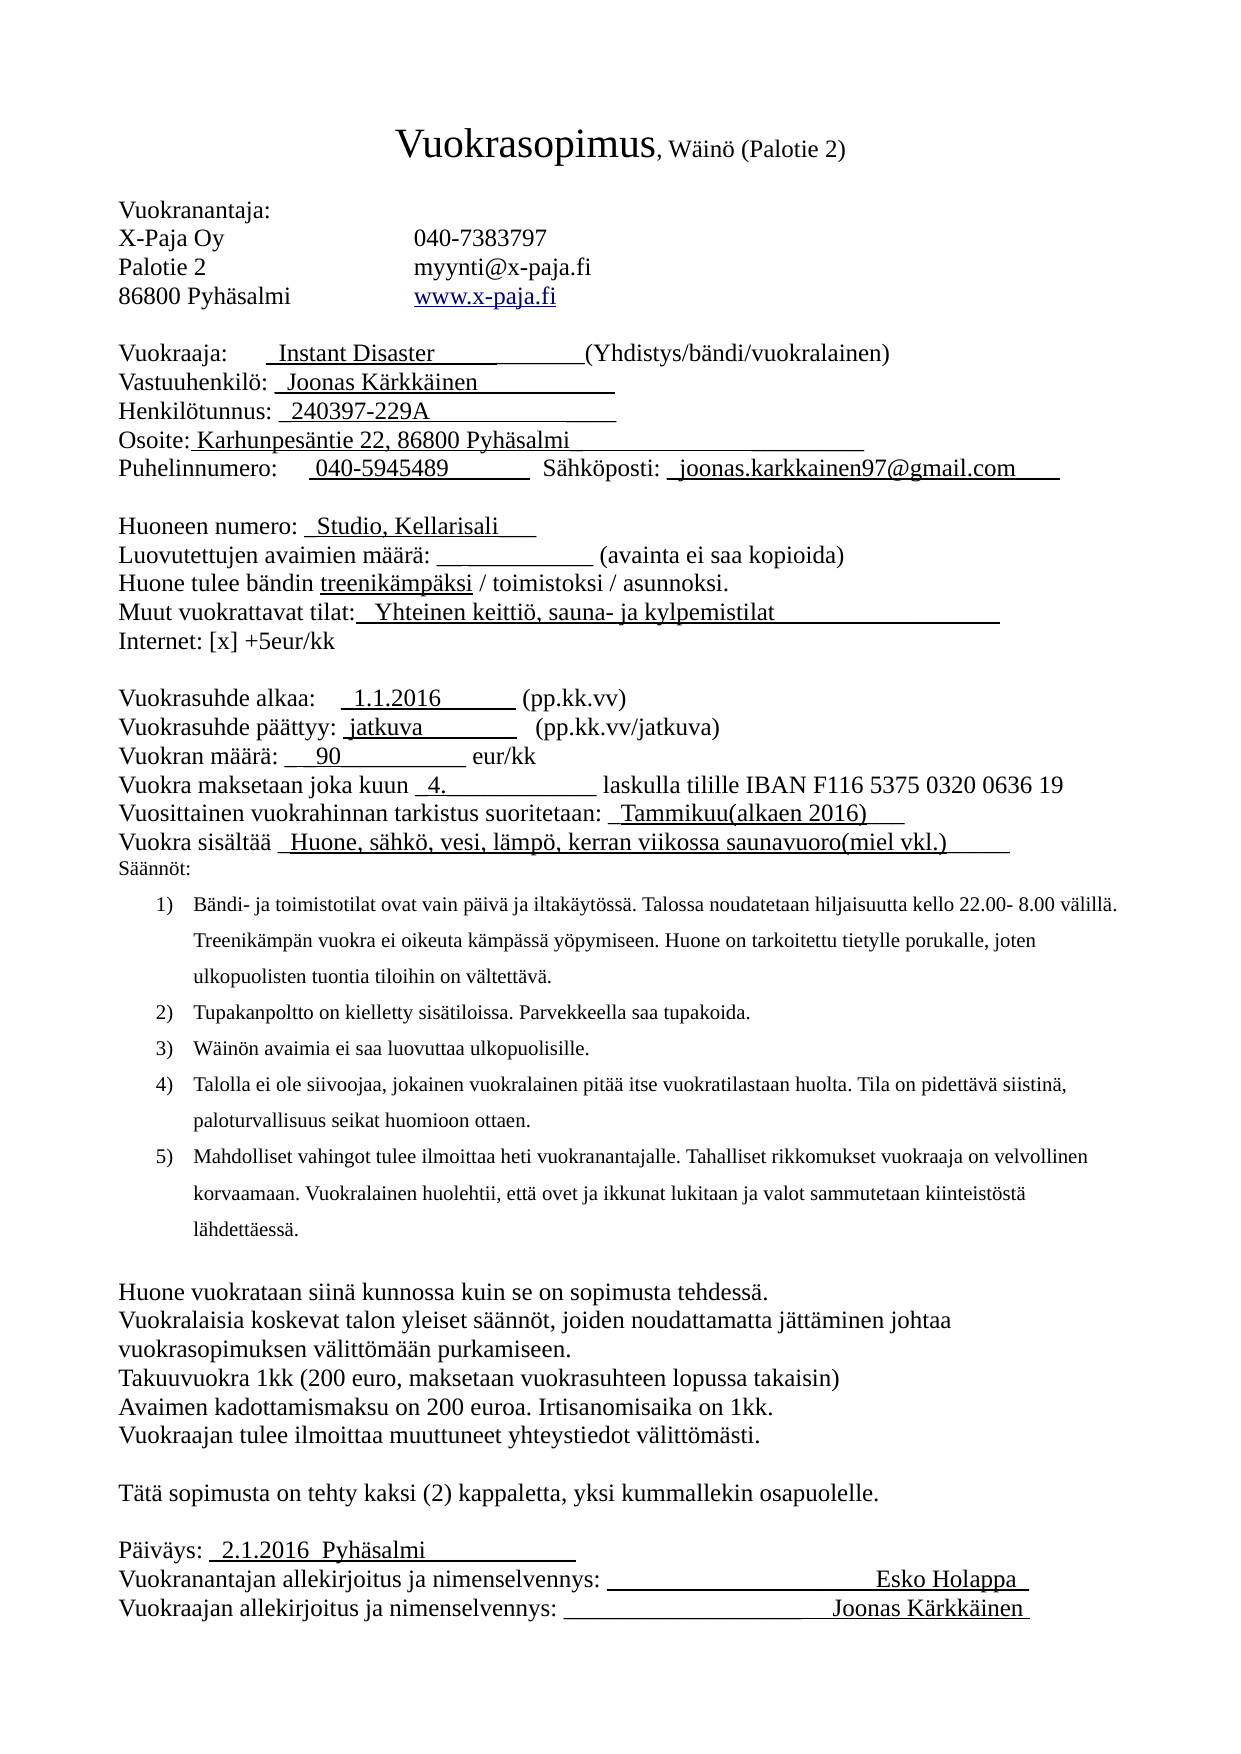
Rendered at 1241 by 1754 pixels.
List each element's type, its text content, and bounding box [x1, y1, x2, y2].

list Wäinön avaimia ei saa luovuttaa ulkopuolisille. [156, 1036, 1122, 1060]
text 86800 Pyhäsalmi www.x-paja.fi [118, 281, 1122, 310]
text Vuokran määrä: _ _90__________ eur/kk [118, 741, 1122, 770]
text Takuuvuokra 1kk (200 euro, maksetaan vuokrasuhteen lopussa takaisin) [118, 1363, 1122, 1392]
list Talolla ei ole siivoojaa, jokainen vuokralainen pitää itse vuokratilastaan huolta. Tila on pidettävä siistinä, paloturvallisuus seikat huomioon ottaen. [156, 1072, 1122, 1132]
text Huone vuokrataan siinä kunnossa kuin se on sopimusta tehdessä. [118, 1277, 1122, 1305]
text Vuokraajan allekirjoitus ja nimenselvennys: ___________________ Joonas Kärkkäinen [118, 1593, 1122, 1622]
text Vuokraaja: _Instant Disaster ________(Yhdistys/bändi/vuokralainen) [118, 338, 1122, 367]
text Vuokrasopimus, Wäinö (Palotie 2) [118, 118, 1122, 166]
text Puhelinnumero: 040-5945489 Sähköposti: _joonas.karkkainen97@gmail.com _ [118, 453, 1122, 482]
text Luovutettujen avaimien määrä: __ __________ (avainta ei saa kopioida) [118, 540, 1122, 568]
text Vuokranantaja: [118, 195, 1122, 223]
text Vuokrasuhde päättyy: jatkuva _ (pp.kk.vv/jatkuva) [118, 712, 1122, 741]
list Bändi- ja toimistotilat ovat vain päivä ja iltakäytössä. Talossa noudatetaan hiljaisuutta kello 22.00- 8.00 välillä. Treenikämpän vuokra ei oikeuta kämpässä yöpymiseen. Huone on tarkoitettu tietylle porukalle, joten ulkopuolisten tuontia tiloihin on vältettävä. [156, 892, 1122, 988]
list Mahdolliset vahingot tulee ilmoittaa heti vuokranantajalle. Tahalliset rikkomukset vuokraaja on velvollinen korvaamaan. Vuokralainen huolehtii, että ovet ja ikkunat lukitaan ja valot sammutetaan kiinteistöstä lähdettäessä. [156, 1144, 1122, 1241]
text Huoneen numero: _Studio, Kellarisali___ [118, 511, 1122, 540]
text Vuokranantajan allekirjoitus ja nimenselvennys: _________________ Esko Holappa_ [118, 1564, 1122, 1593]
text Vuokralaisia koskevat talon yleiset säännöt, joiden noudattamatta jättäminen johtaa vuokrasopimuksen välittömään purkamiseen. [118, 1305, 1122, 1363]
text Vuokraajan tulee ilmoittaa muuttuneet yhteystiedot välittömästi. [118, 1420, 1122, 1449]
text Säännöt: [118, 856, 1122, 880]
text Vuosittainen vuokrahinnan tarkistus suoritetaan: _Tammikuu(alkaen 2016)___ [118, 798, 1122, 827]
text X-Paja Oy 040-7383797 [118, 223, 1122, 252]
text Päiväys: _2.1.2016_Pyhäsalmi____________ [118, 1535, 1122, 1564]
text Internet: [x] +5eur/kk [118, 626, 1122, 655]
list Tupakanpoltto on kielletty sisätiloissa. Parvekkeella saa tupakoida. [156, 1000, 1122, 1024]
text Palotie 2 myynti@x-paja.fi [118, 252, 1122, 281]
text Vuokra sisältää _Huone, sähkö, vesi, lämpö, kerran viikossa saunavuoro(miel vkl.)_____ [118, 827, 1122, 856]
text Osoite: Karhunpesäntie 22, 86800 Pyhäsalmi_ _________ [118, 425, 1122, 453]
text Tätä sopimusta on tehty kaksi (2) kappaletta, yksi kummallekin osapuolelle. [118, 1478, 1122, 1507]
text Vuokrasuhde alkaa: _1.1.2016 (pp.kk.vv) [118, 683, 1122, 712]
text Vuokra maksetaan joka kuun _4.____________ laskulla tilille IBAN F116 5375 0320 0636 19 [118, 770, 1122, 798]
text Henkilötunnus: _240397-229A ____ [118, 396, 1122, 425]
text Huone tulee bändin treenikämpäksi / toimistoksi / asunnoksi. [118, 568, 1122, 597]
text Vastuuhenkilö: _Joonas Kärkkäinen__________ [118, 367, 1122, 396]
text Avaimen kadottamismaksu on 200 euroa. Irtisanomisaika on 1kk. [118, 1392, 1122, 1420]
text Muut vuokrattavat tilat: _Yhteinen keittiö, sauna- ja kylpemistilat _______ [118, 597, 1122, 626]
